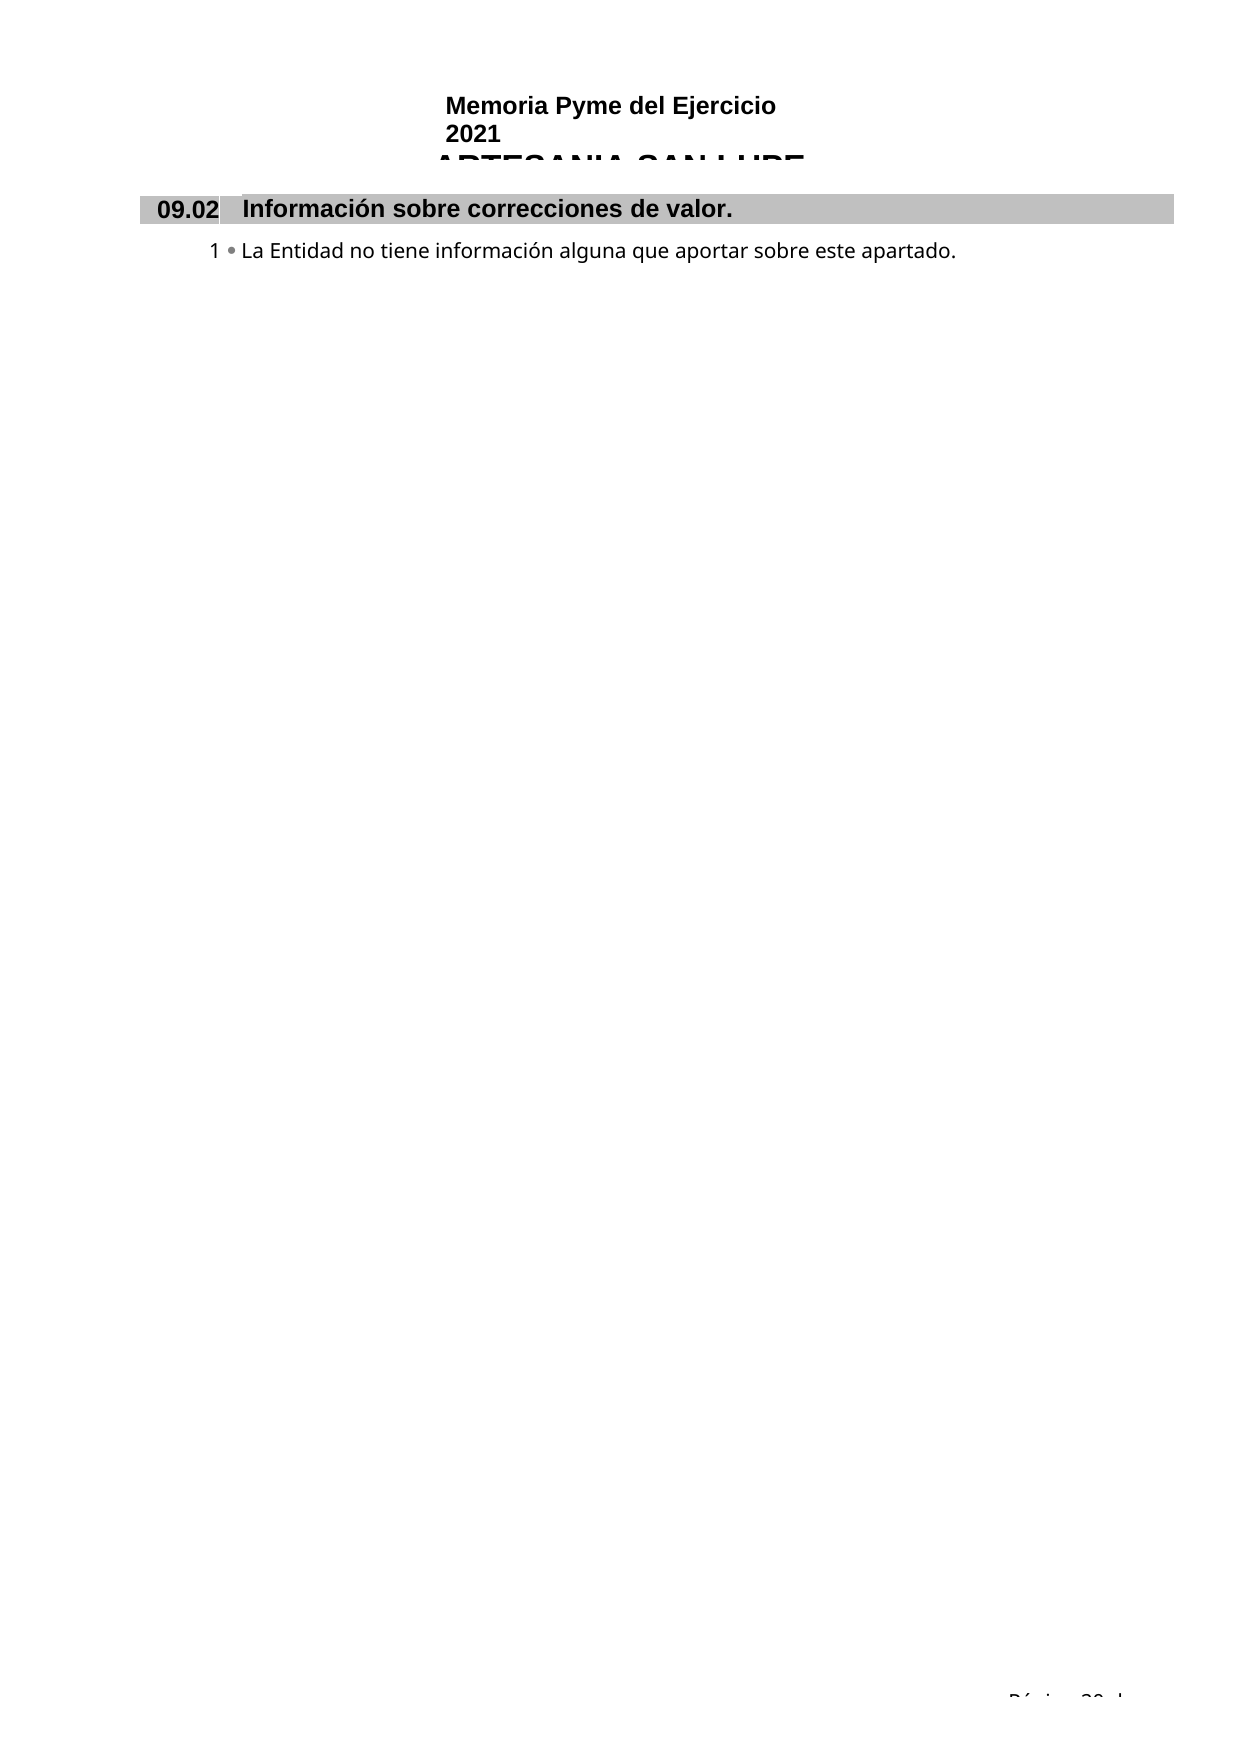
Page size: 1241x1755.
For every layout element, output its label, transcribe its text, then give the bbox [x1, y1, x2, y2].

text 1 ● La Entidad no tiene información alguna que aportar sobre este apartado. [209, 236, 1203, 264]
subtitle 09.02 Información sobre correcciones de valor. [140, 194, 1203, 224]
